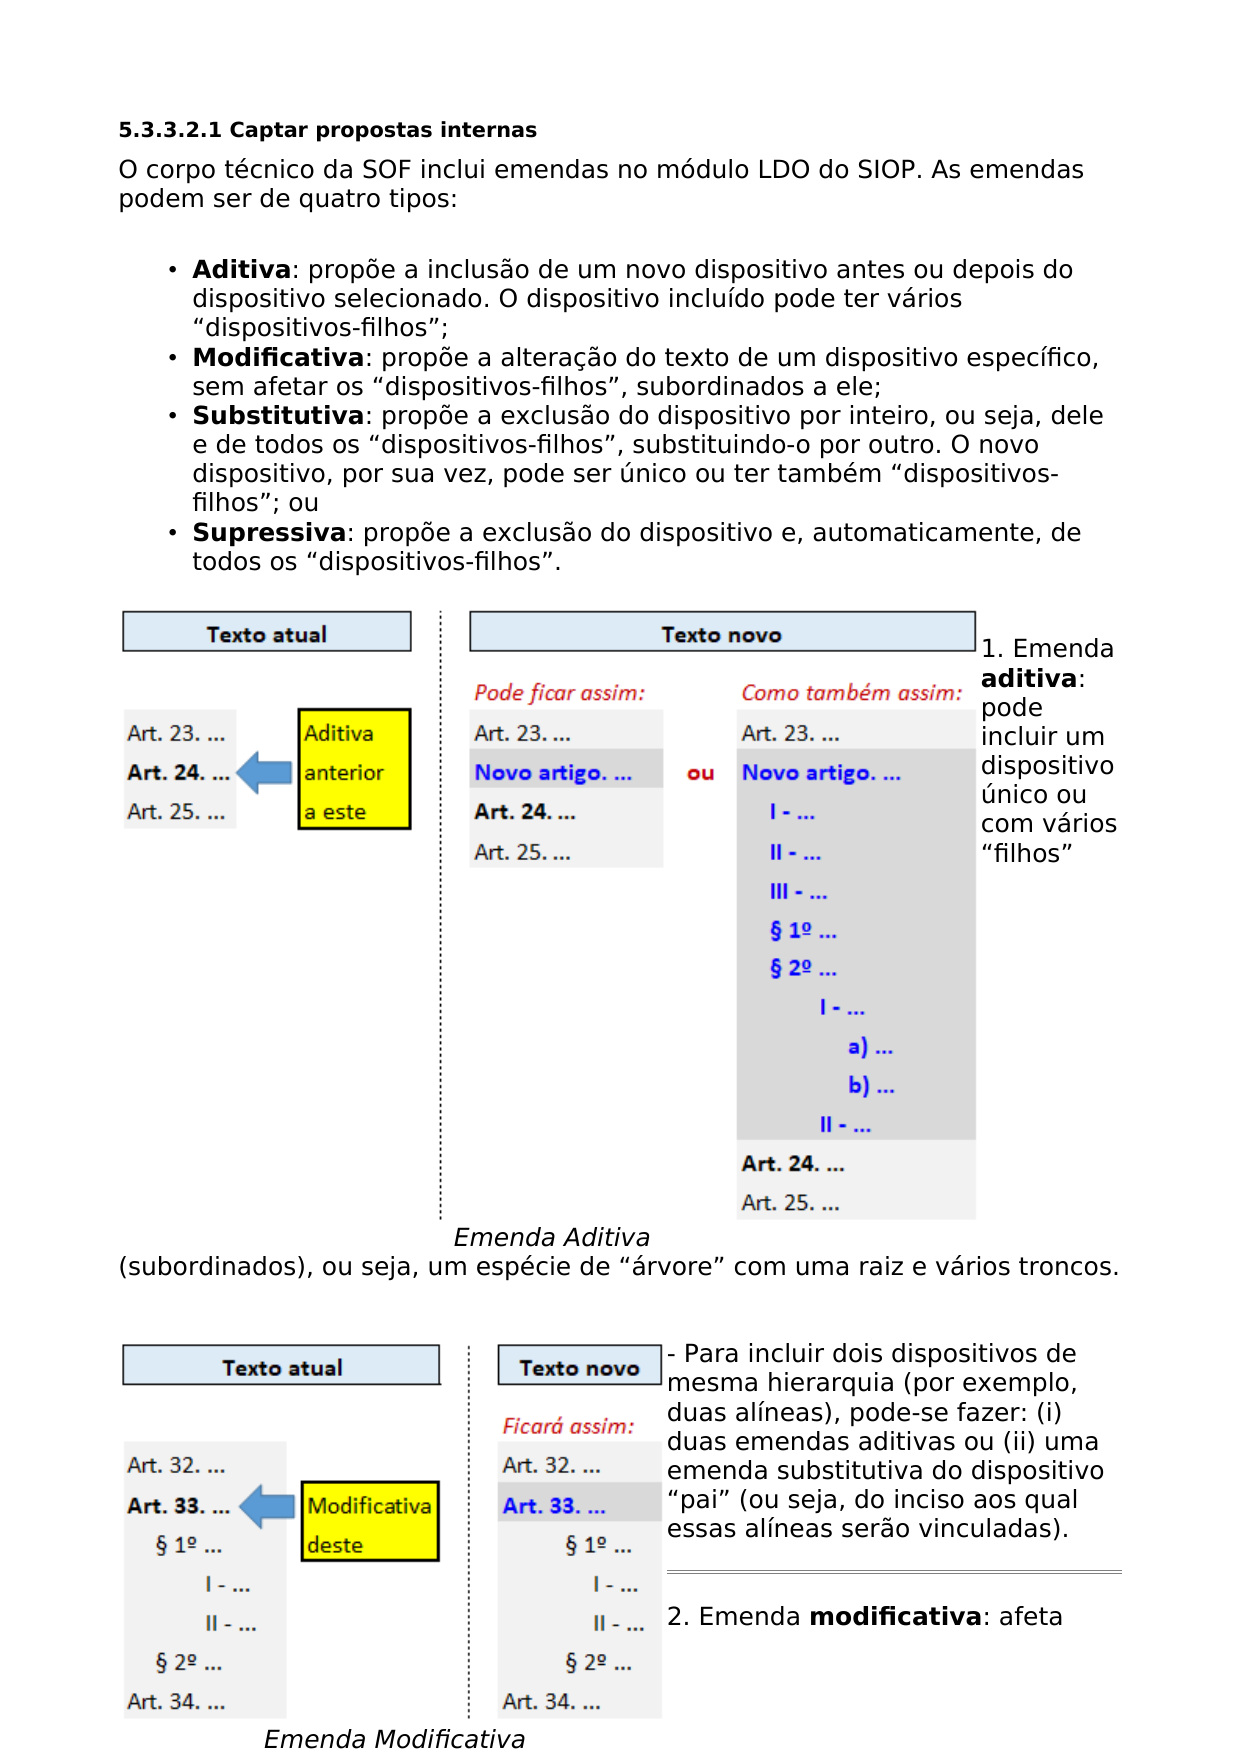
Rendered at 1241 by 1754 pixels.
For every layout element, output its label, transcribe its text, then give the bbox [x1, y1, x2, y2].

text 2. Emenda modificativa: afeta [667, 1602, 1122, 1632]
list Substitutiva: propõe a exclusão do dispositivo por inteiro, ou seja, dele e de todos os “dispositivos-filhos”, substituindo-o por outro. O novo dispositivo, por sua vez, pode ser único ou ter também “dispositivos-filhos”; ou [177, 401, 1122, 518]
list Aditiva: propõe a inclusão de um novo dispositivo antes ou depois do dispositivo selecionado. O dispositivo incluído pode ter vários “dispositivos-filhos”; [177, 255, 1122, 343]
list Modificativa: propõe a alteração do texto de um dispositivo específico, sem afetar os “dispositivos-filhos”, subordinados a ele; [177, 343, 1122, 401]
picture [118, 1340, 667, 1725]
text O corpo técnico da SOF inclui emendas no módulo LDO do SIOP. As emendas podem ser de quatro tipos: [118, 155, 1122, 213]
text Emenda Aditiva [118, 1223, 981, 1252]
picture [118, 605, 981, 1223]
text Emenda Modificativa [118, 1725, 667, 1754]
subtitle 5.3.3.2.1 Captar propostas internas [118, 118, 1122, 142]
list Supressiva: propõe a exclusão do dispositivo e, automaticamente, de todos os “dispositivos-filhos”. [177, 518, 1122, 576]
text 1. Emenda aditiva: pode incluir um dispositivo único ou com vários “filhos” (subordinados), ou seja, um espécie de “árvore” com uma raiz e vários troncos. - Para incluir dois dispositivos de mesma hierarquia (por exemplo, duas alíneas), pode-se fazer: (i) duas emendas aditivas ou (ii) uma emenda substitutiva do dispositivo “pai” (ou seja, do inciso aos qual essas alíneas serão vinculadas). [118, 606, 1122, 1543]
